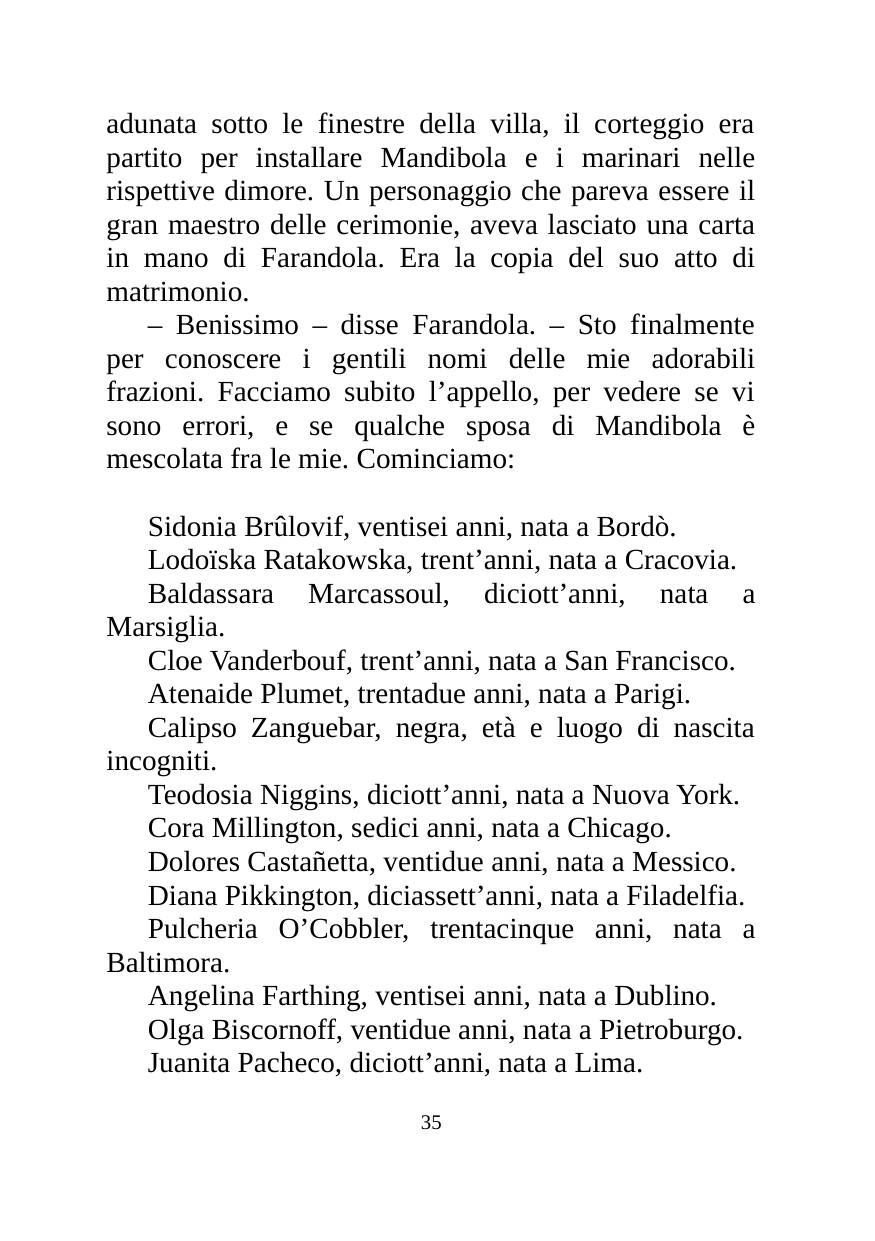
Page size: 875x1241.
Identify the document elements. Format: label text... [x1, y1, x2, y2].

text Calipso Zanguebar, negra, età e luogo di nascita incogniti. [106, 710, 756, 777]
text Diana Pikkington, diciassett’anni, nata a Filadelfia. [106, 878, 756, 911]
text Sidonia Brûlovif, ventisei anni, nata a Bordò. [106, 509, 756, 542]
text Olga Biscornoff, ventidue anni, nata a Pietroburgo. [106, 1012, 756, 1045]
text Cora Millington, sedici anni, nata a Chicago. [106, 811, 756, 844]
text Juanita Pacheco, diciott’anni, nata a Lima. [106, 1045, 756, 1079]
text adunata sotto le finestre della villa, il corteggio era partito per installare Mandibola e i marinari nelle rispettive dimore. Un personaggio che pareva essere il gran maestro delle cerimonie, aveva lasciato una carta in mano di Farandola. Era la copia del suo atto di matrimonio. [106, 106, 756, 307]
text Dolores Castañetta, ventidue anni, nata a Messico. [106, 844, 756, 878]
text Pulcheria O’Cobbler, trentacinque anni, nata a Baltimora. [106, 911, 756, 978]
text Baldassara Marcassoul, diciott’anni, nata a Marsiglia. [106, 576, 756, 643]
text – Benissimo – disse Farandola. – Sto finalmente per conoscere i gentili nomi delle mie adorabili frazioni. Facciamo subito l’appello, per vedere se vi sono errori, e se qualche sposa di Mandibola è mescolata fra le mie. Cominciamo: [106, 307, 756, 475]
text Cloe Vanderbouf, trent’anni, nata a San Francisco. [106, 643, 756, 676]
text Teodosia Niggins, diciott’anni, nata a Nuova York. [106, 777, 756, 811]
text Atenaide Plumet, trentadue anni, nata a Parigi. [106, 676, 756, 710]
text Angelina Farthing, ventisei anni, nata a Dublino. [106, 978, 756, 1012]
text Lodoïska Ratakowska, trent’anni, nata a Cracovia. [106, 542, 756, 576]
